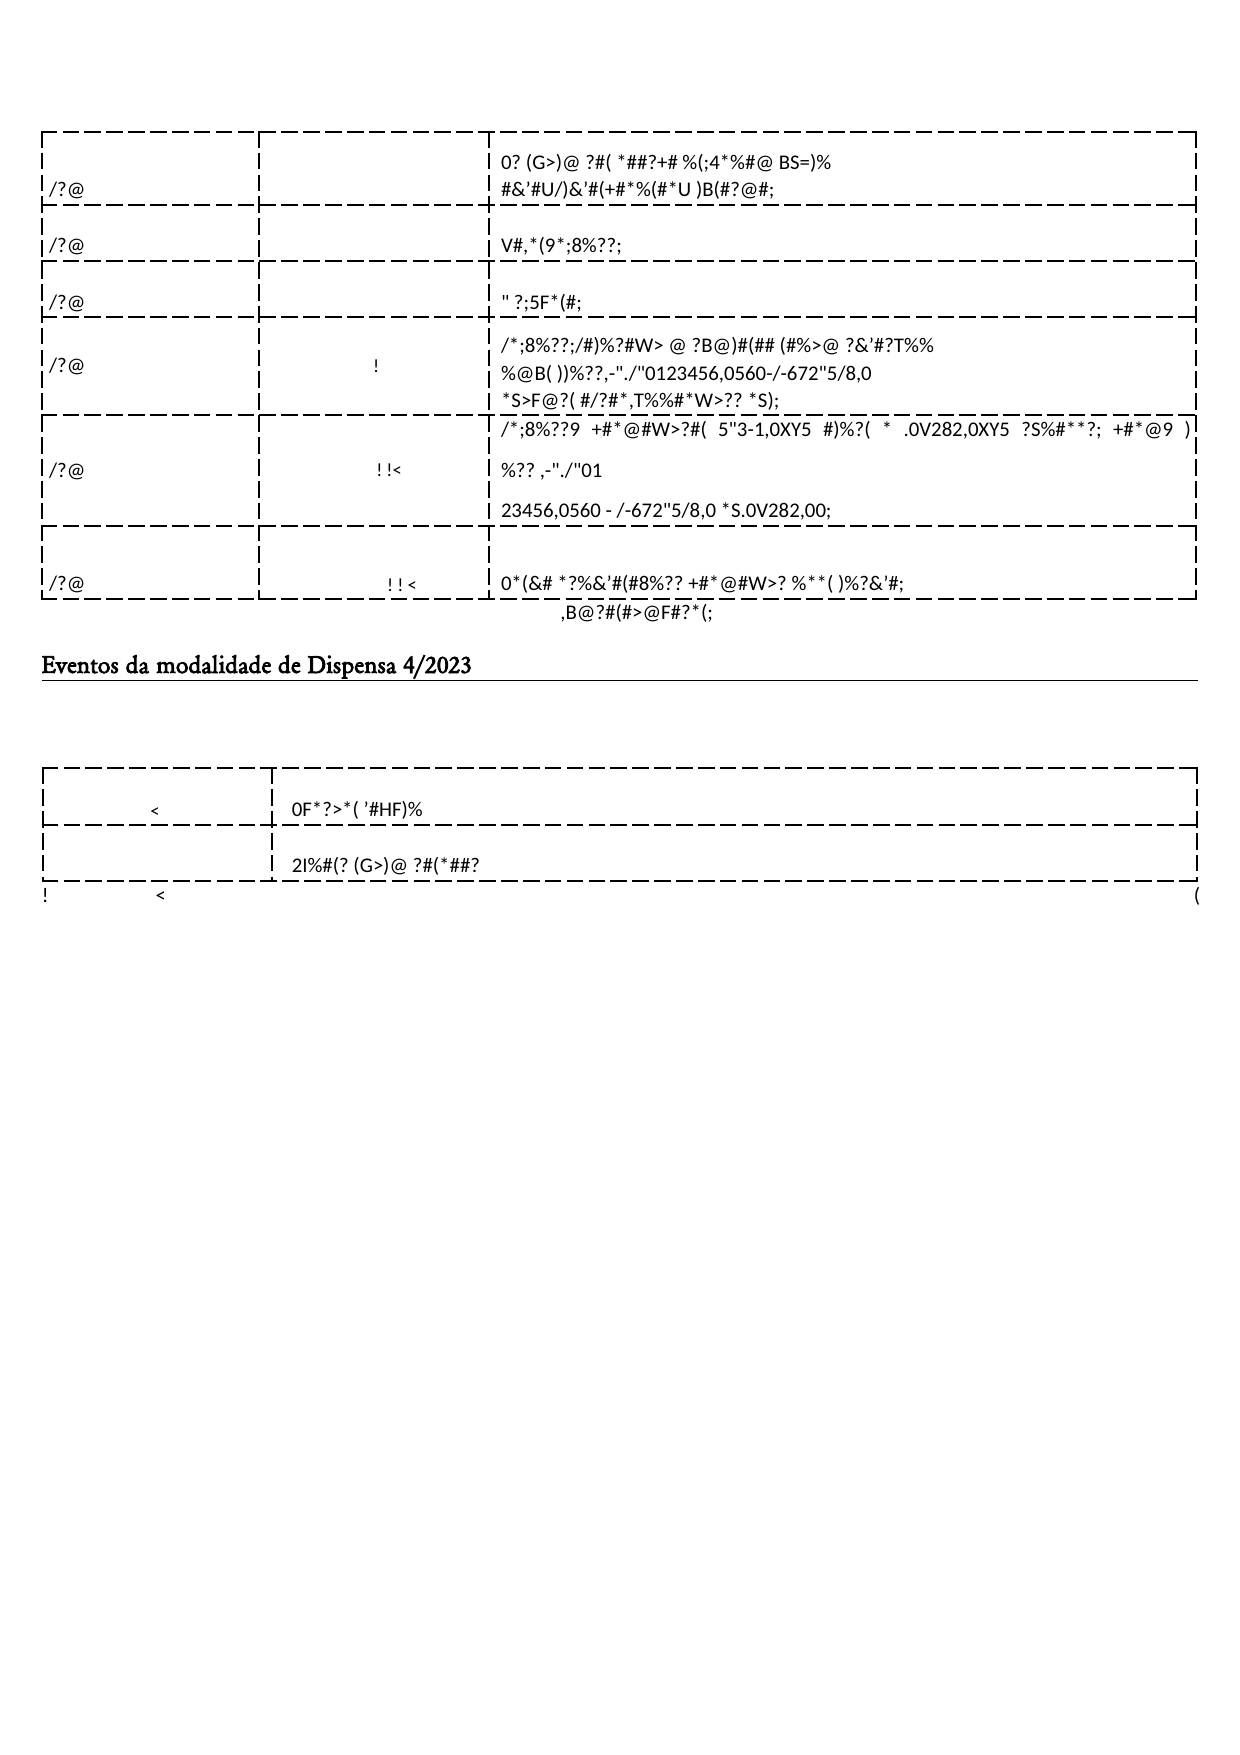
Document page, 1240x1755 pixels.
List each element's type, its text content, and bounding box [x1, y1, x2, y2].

table_cell ! !< [259, 414, 489, 524]
table_cell ! ! < [259, 525, 489, 597]
subtitle ,B@?#(#>@F#?*(; [73, 599, 1200, 625]
table_header < [43, 767, 272, 823]
table_cell /?@ [42, 131, 259, 204]
table_cell [43, 824, 272, 880]
table_cell /?@ [42, 525, 259, 597]
table_cell [259, 131, 489, 204]
table_cell " ?;5F*(#; [489, 260, 1196, 316]
table_cell 0? (G>)@ ?#( *##?+# %(;4*%#@ BS=)% #&’#U/)&’#(+#*%(#*U )B(#?@#; [489, 131, 1196, 204]
table_cell /?@ [42, 204, 259, 260]
table_cell V#,*(9*;8%??; [489, 204, 1196, 260]
table_cell ! [259, 316, 489, 414]
table_cell 0*(&# *?%&’#(#8%?? +#*@#W>? %**( )%?&’#; [489, 525, 1196, 597]
table_cell /*;8%??;/#)%?#W> @ ?B@)#(## (#%>@ ?&’#?T%% %@B( ))%??,-"./"0123456,0560-/-672"5/8,0 *S>F@?( #/?#*,T%%#*W>?? *S); [489, 316, 1196, 414]
table_cell [259, 260, 489, 316]
table_cell /?@ [42, 316, 259, 414]
table_cell /*;8%??9 +#*@#W>?#( 5"3-1,0XY5 #)%?( * .0V282,0XY5 ?S%#**?; +#*@9 )%?? ,-"./"01 23456,0560 - /-672"5/8,0 *S.0V282,00; [489, 414, 1196, 524]
table_header 0F*?>*( ’#HF)% [272, 767, 1197, 823]
table_cell [259, 204, 489, 260]
table_cell /?@ [42, 414, 259, 524]
table_cell 2I%#(? (G>)@ ?#(*##? [272, 824, 1197, 880]
text ! < ( [42, 882, 1200, 907]
table_cell /?@ [42, 260, 259, 316]
